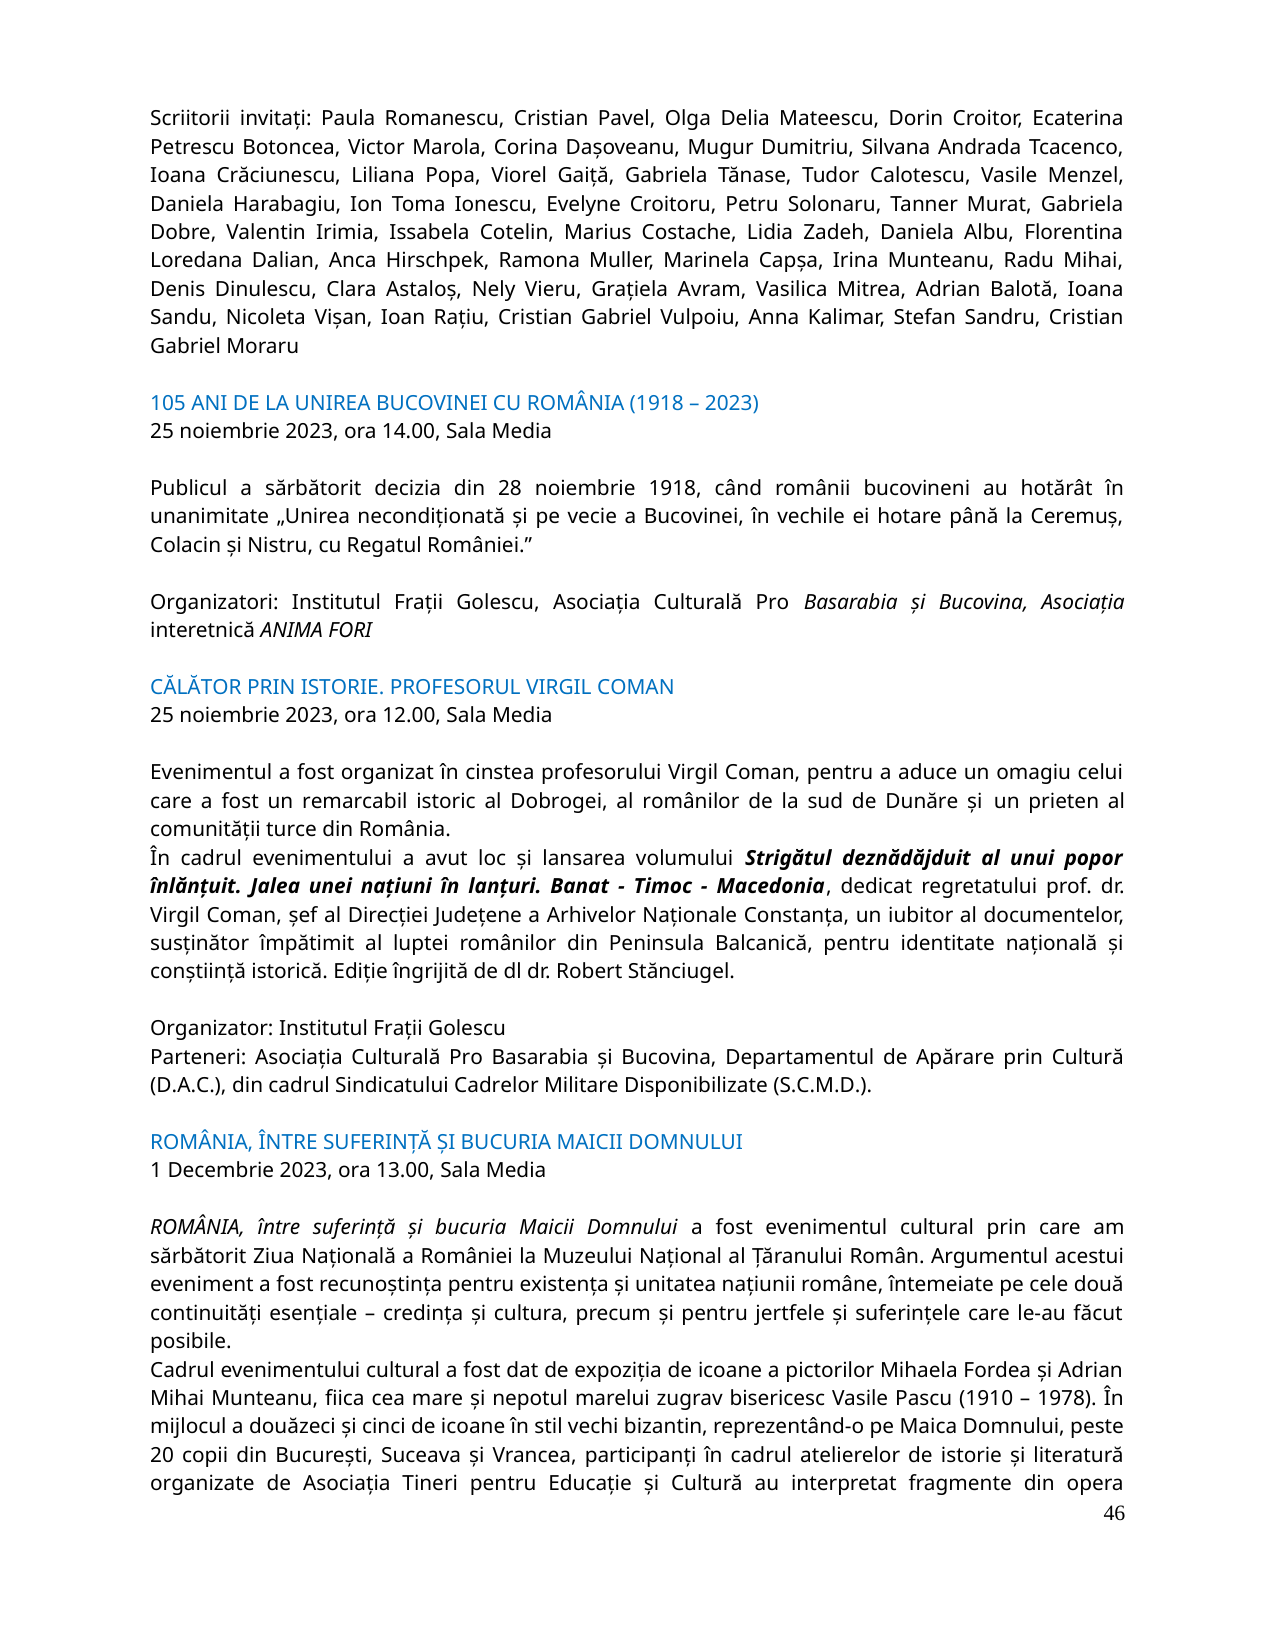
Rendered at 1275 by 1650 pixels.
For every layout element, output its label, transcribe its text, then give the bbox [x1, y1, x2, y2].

text 25 noiembrie 2023, ora 12.00, Sala Media [150, 701, 1125, 729]
text Organizator: Institutul Frații Golescu [150, 1013, 1125, 1042]
text Scriitorii invitați: Paula Romanescu, Cristian Pavel, Olga Delia Mateescu, Dorin Croitor, Ecaterina Petrescu Botoncea, Victor Marola, Corina Dașoveanu, Mugur Dumitriu, Silvana Andrada Tcacenco, Ioana Crăciunescu, Liliana Popa, Viorel Gaiță, Gabriela Tănase, Tudor Calotescu, Vasile Menzel, Daniela Harabagiu, Ion Toma Ionescu, Evelyne Croitoru, Petru Solonaru, Tanner Murat, Gabriela Dobre, Valentin Irimia, Issabela Cotelin, Marius Costache, Lidia Zadeh, Daniela Albu, Florentina Loredana Dalian, Anca Hirschpek, Ramona Muller, Marinela Capșa, Irina Munteanu, Radu Mihai, Denis Dinulescu, Clara Astaloș, Nely Vieru, Grațiela Avram, Vasilica Mitrea, Adrian Balotă, Ioana Sandu, Nicoleta Vișan, Ioan Rațiu, Cristian Gabriel Vulpoiu, Anna Kalimar, Stefan Sandru, Cristian Gabriel Moraru [150, 103, 1125, 359]
text 105 ANI DE LA UNIREA BUCOVINEI CU ROMÂNIA (1918 – 2023) [150, 388, 1125, 416]
text CĂLĂTOR PRIN ISTORIE. PROFESORUL VIRGIL COMAN [150, 672, 1125, 701]
text Cadrul evenimentului cultural a fost dat de expoziția de icoane a pictorilor Mihaela Fordea și Adrian Mihai Munteanu, fiica cea mare și nepotul marelui zugrav bisericesc Vasile Pascu (1910 – 1978). În mijlocul a douăzeci și cinci de icoane în stil vechi bizantin, reprezentând-o pe Maica Domnului, peste 20 copii din București, Suceava și Vrancea, participanți în cadrul atelierelor de istorie și literatură organizate de Asociația Tineri pentru Educație și Cultură au interpretat fragmente din opera [150, 1355, 1125, 1497]
text Parteneri: Asociația Culturală Pro Basarabia și Bucovina, Departamentul de Apărare prin Cultură (D.A.C.), din cadrul Sindicatului Cadrelor Militare Disponibilizate (S.C.M.D.). [150, 1042, 1125, 1099]
text Evenimentul a fost organizat în cinstea profesorului Virgil Coman, pentru a aduce un omagiu celui care a fost un remarcabil istoric al Dobrogei, al românilor de la sud de Dunăre și un prieten al comunității turce din România. [150, 757, 1125, 843]
text ROMÂNIA, ÎNTRE SUFERINȚĂ ȘI BUCURIA MAICII DOMNULUI [150, 1127, 1125, 1156]
text Organizatori: Institutul Frații Golescu, Asociația Culturală Pro Basarabia și Bucovina, Asociația interetnică ANIMA FORI [150, 587, 1125, 644]
text În cadrul evenimentului a avut loc și lansarea volumului Strigătul deznădăjduit al unui popor înlănțuit. Jalea unei națiuni în lanțuri. Banat - Timoc - Macedonia, dedicat regretatului prof. dr. Virgil Coman, șef al Direcției Județene a Arhivelor Naționale Constanța, un iubitor al documentelor, susținător împătimit al luptei românilor din Peninsula Balcanică, pentru identitate națională și conștiință istorică. Ediție îngrijită de dl dr. Robert Stănciugel. [150, 843, 1125, 985]
text 1 Decembrie 2023, ora 13.00, Sala Media [150, 1156, 1125, 1184]
text 25 noiembrie 2023, ora 14.00, Sala Media [150, 416, 1125, 445]
text ROMÂNIA, între suferință și bucuria Maicii Domnului a fost evenimentul cultural prin care am sărbătorit Ziua Națională a României la Muzeului Național al Țăranului Român. Argumentul acestui eveniment a fost recunoștința pentru existența și unitatea națiunii române, întemeiate pe cele două continuități esențiale – credința și cultura, precum și pentru jertfele și suferințele care le-au făcut posibile. [150, 1212, 1125, 1355]
text Publicul a sărbătorit decizia din 28 noiembrie 1918, când românii bucovineni au hotărât în unanimitate „Unirea necondiționată și pe vecie a Bucovinei, în vechile ei hotare până la Ceremuș, Colacin și Nistru, cu Regatul României.” [150, 473, 1125, 558]
